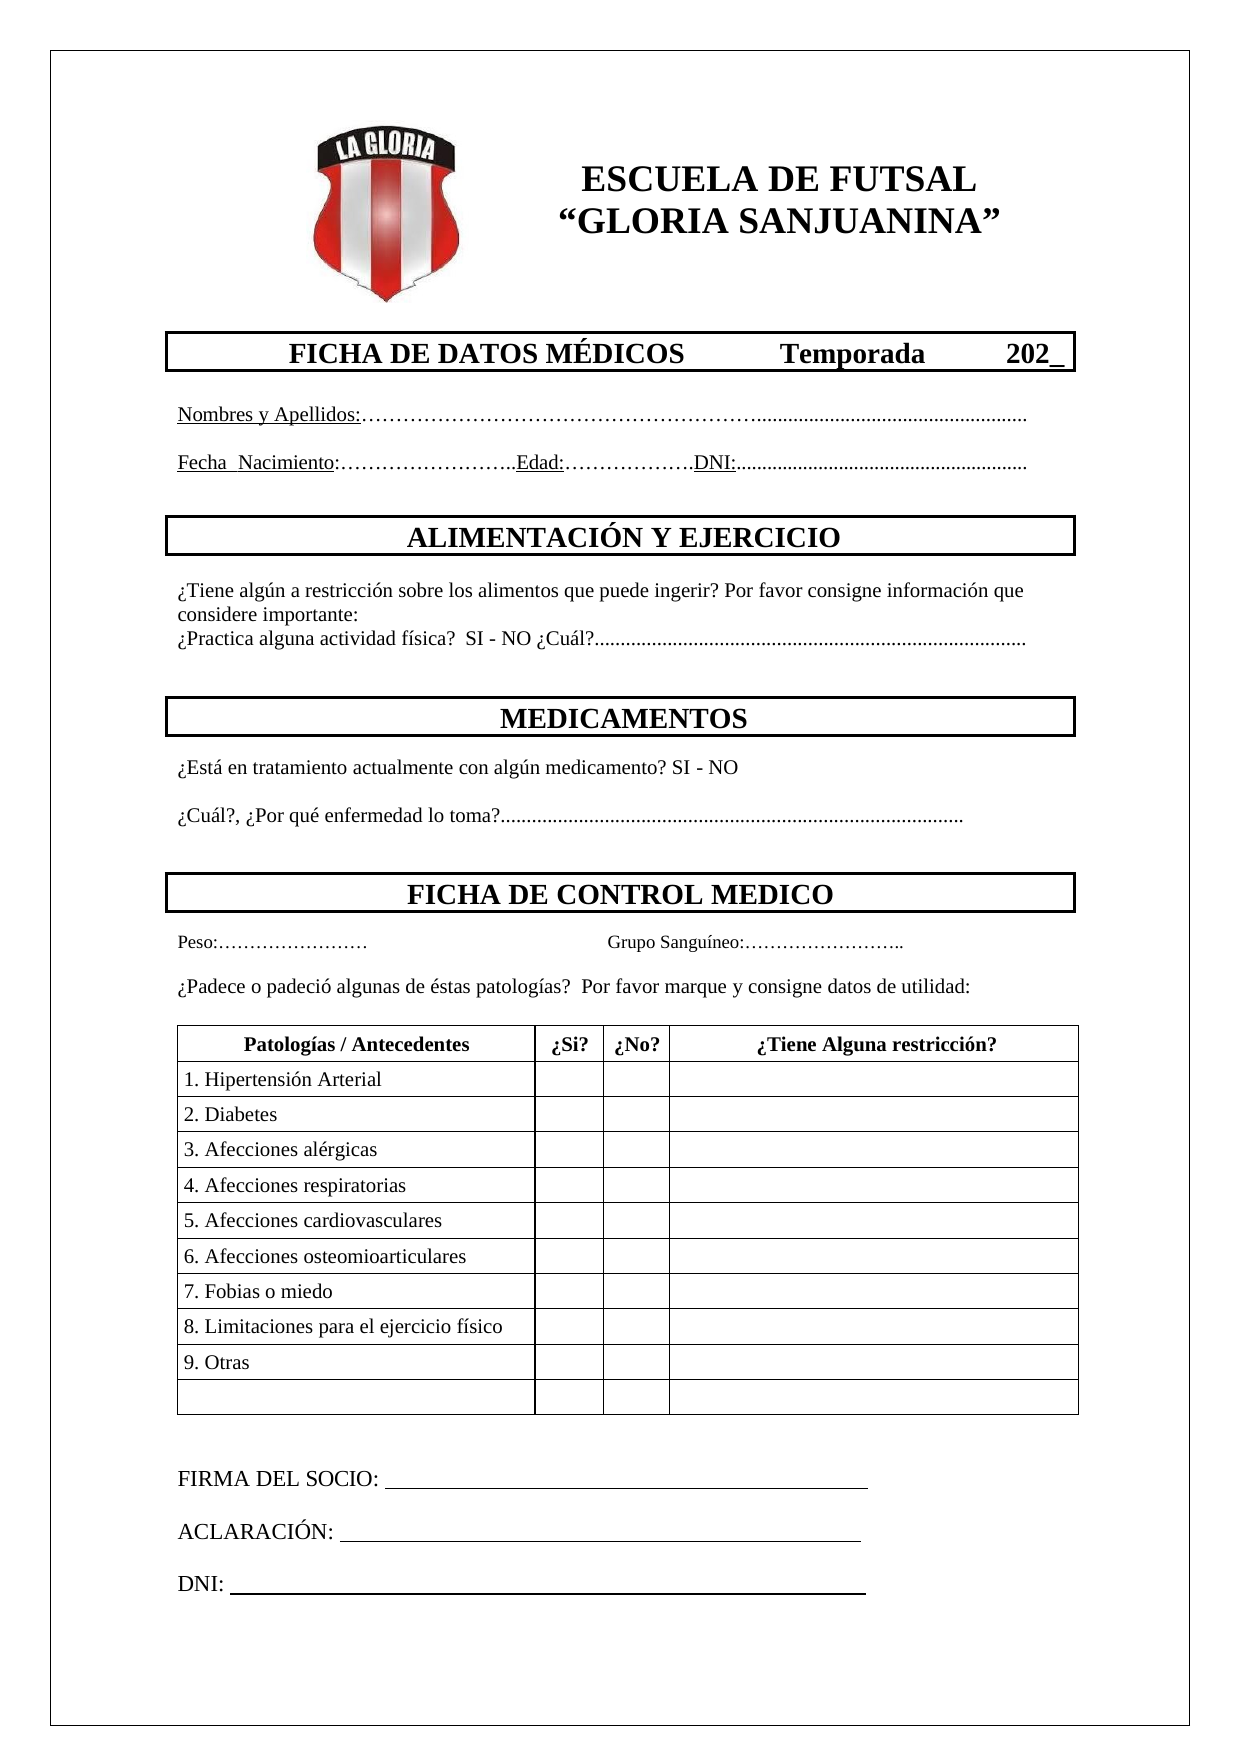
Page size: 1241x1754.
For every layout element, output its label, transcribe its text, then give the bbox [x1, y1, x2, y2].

table_cell [536, 1345, 603, 1379]
table_header ¿No? [604, 1026, 669, 1061]
text FIRMA DEL SOCIO: [177, 1465, 1130, 1491]
table_cell [604, 1239, 669, 1273]
table_cell 6. Afecciones osteomioarticulares [178, 1239, 534, 1273]
text Peso:…………………… Grupo Sanguíneo:…………………….. [177, 931, 1130, 953]
table_cell [536, 1274, 603, 1308]
table_cell [670, 1203, 1078, 1237]
table_cell [670, 1380, 1078, 1414]
table_cell [670, 1345, 1078, 1379]
table_cell [536, 1203, 603, 1237]
table_cell 4. Afecciones respiratorias [178, 1168, 534, 1202]
table_cell [536, 1062, 603, 1096]
table_cell [604, 1132, 669, 1167]
subtitle ESCUELA DE FUTSAL [556, 157, 1002, 199]
table_cell [670, 1097, 1078, 1131]
table_cell [604, 1062, 669, 1096]
table_cell [536, 1380, 603, 1414]
table_cell [536, 1309, 603, 1343]
table_cell [604, 1097, 669, 1131]
text MEDICAMENTOS [406, 701, 841, 734]
table_header Patologías / Antecedentes [178, 1026, 534, 1061]
table_cell 9. Otras [178, 1345, 534, 1379]
text ¿Cuál?, ¿Por qué enfermedad lo toma?......................................................................................... [177, 803, 1130, 827]
text ¿Está en tratamiento actualmente con algún medicamento? SI - NO [177, 755, 1130, 779]
table_cell [178, 1380, 534, 1414]
table_cell [604, 1309, 669, 1343]
table_cell [536, 1239, 603, 1273]
table_cell 8. Limitaciones para el ejercicio físico [178, 1309, 534, 1343]
text FICHA DE CONTROL MEDICO [399, 877, 841, 910]
text ALIMENTACIÓN Y EJERCICIO [406, 520, 841, 553]
table_cell 3. Afecciones alérgicas [178, 1132, 534, 1167]
table_cell [536, 1168, 603, 1202]
table_cell [670, 1309, 1078, 1343]
text FICHA DE DATOS MÉDICOS Temporada 202_ [288, 336, 1073, 369]
table_cell 2. Diabetes [178, 1097, 534, 1131]
table_cell [670, 1239, 1078, 1273]
text ¿Practica alguna actividad física? SI - NO ¿Cuál?................................................................................... [177, 626, 1130, 650]
table_cell [670, 1274, 1078, 1308]
text Nombres y Apellidos:………………………………………………….................................................... [177, 402, 1130, 426]
text ¿Tiene algún a restricción sobre los alimentos que puede ingerir? Por favor consigne información que considere importante: [177, 578, 1026, 626]
text “GLORIA SANJUANINA” [556, 199, 1002, 243]
table_cell [670, 1168, 1078, 1202]
text DNI: [177, 1570, 1130, 1597]
table_cell [604, 1168, 669, 1202]
text Fecha Nacimiento:……………………..Edad:……………….DNI:......................................................... [177, 450, 1130, 474]
table_cell [604, 1203, 669, 1237]
table_cell [604, 1345, 669, 1379]
table_cell [536, 1097, 603, 1131]
picture [306, 120, 469, 303]
table_cell 5. Afecciones cardiovasculares [178, 1203, 534, 1237]
text ¿Padece o padeció algunas de éstas patologías? Por favor marque y consigne datos de utilidad: [177, 974, 1130, 998]
table_cell 7. Fobias o miedo [178, 1274, 534, 1308]
table_header ¿Tiene Alguna restricción? [670, 1026, 1078, 1061]
table_cell [670, 1062, 1078, 1096]
table_cell [604, 1274, 669, 1308]
table_cell [670, 1132, 1078, 1167]
table_cell [604, 1380, 669, 1414]
table_cell 1. Hipertensión Arterial [178, 1062, 534, 1096]
text ACLARACIÓN: [177, 1518, 1130, 1544]
table_cell [536, 1132, 603, 1167]
table_header ¿Si? [536, 1026, 603, 1061]
